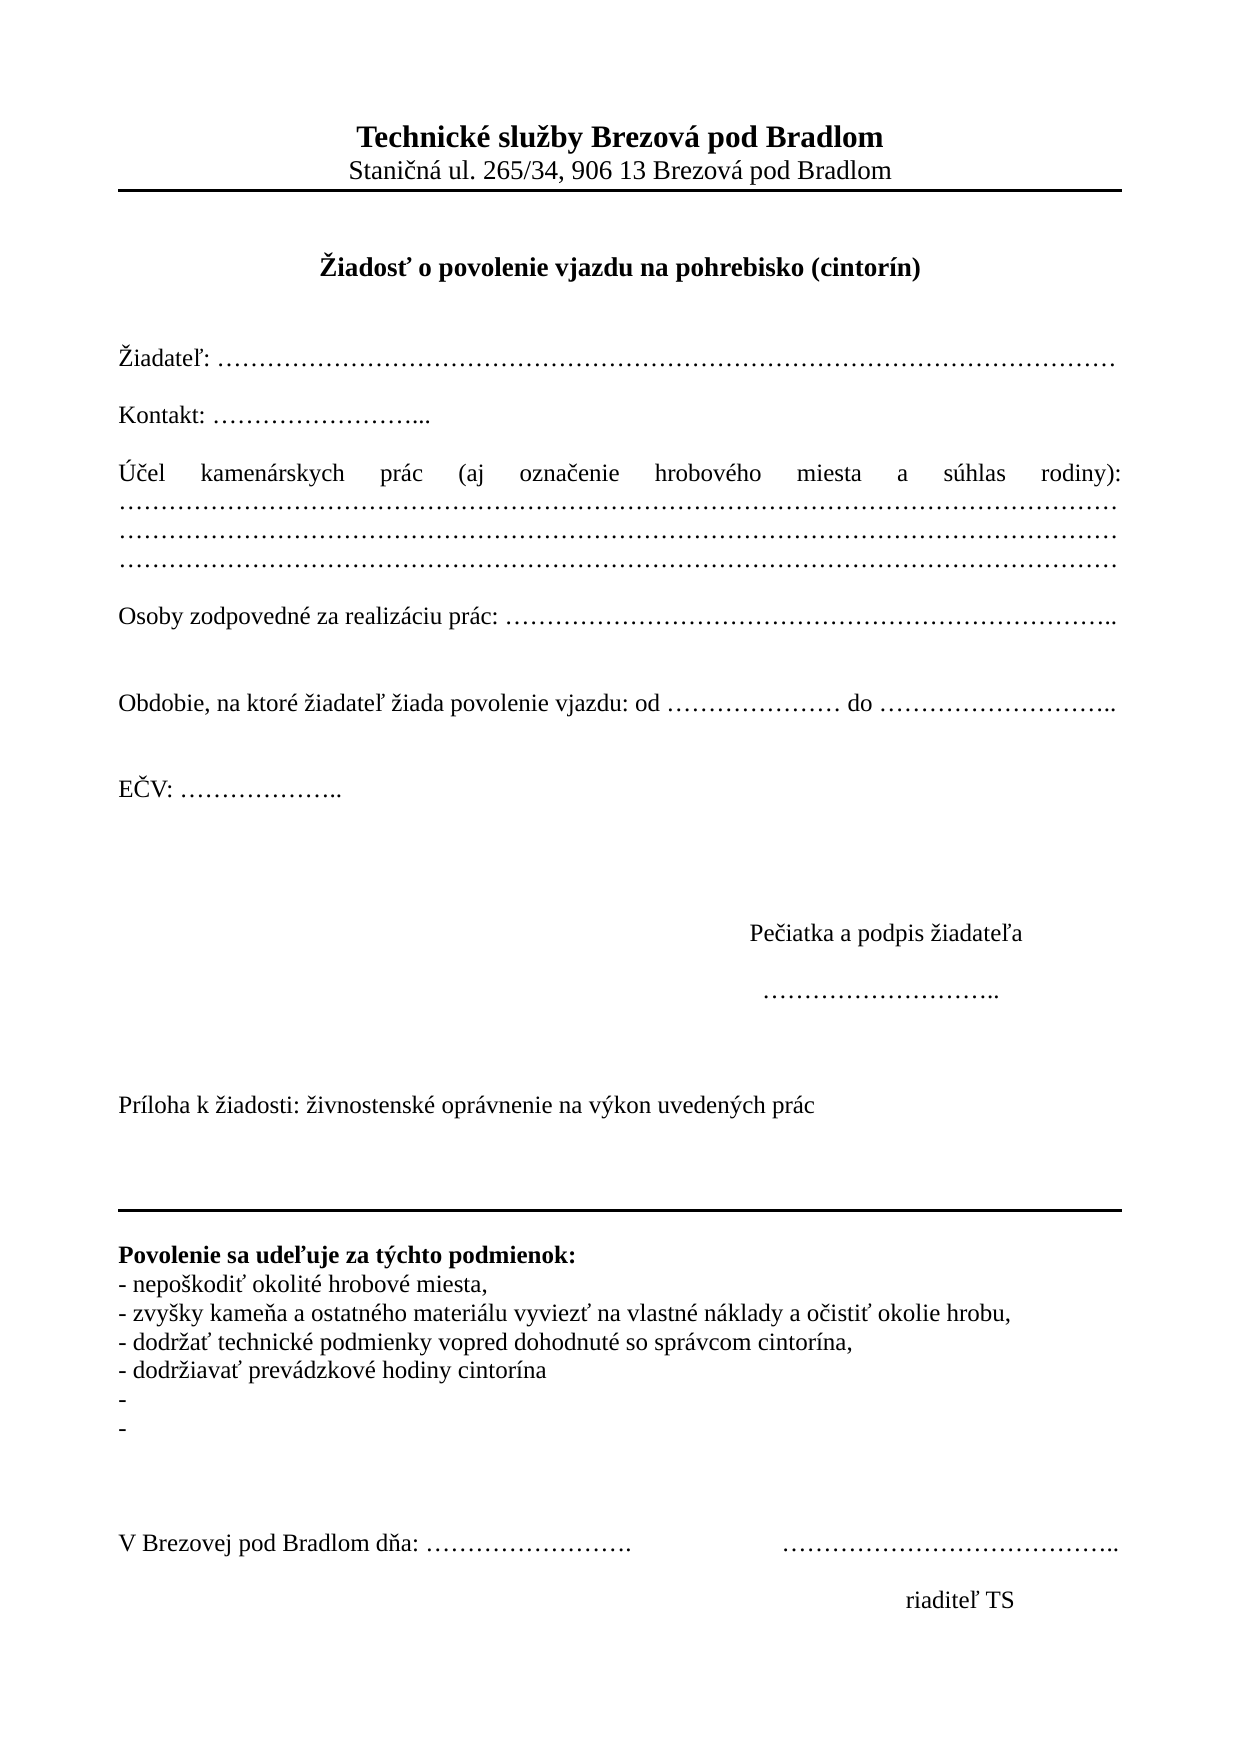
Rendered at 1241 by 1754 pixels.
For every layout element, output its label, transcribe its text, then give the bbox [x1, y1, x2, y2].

text Technické služby Brezová pod Bradlom [118, 118, 1122, 154]
text - dodržať technické podmienky vopred dohodnuté so správcom cintorína, [118, 1327, 1122, 1355]
text - [118, 1413, 1122, 1442]
text Osoby zodpovedné za realizáciu prác: ……………………………………………………………….. [118, 601, 1122, 630]
text Pečiatka a podpis žiadateľa [118, 918, 1122, 946]
text - zvyšky kameňa a ostatného materiálu vyviezť na vlastné náklady a očistiť okolie hrobu, [118, 1298, 1122, 1327]
text Žiadateľ: ……………………………………………………………………………………………… [118, 343, 1122, 371]
text EČV: ……………….. [118, 774, 1122, 803]
text riaditeľ TS [118, 1585, 1122, 1614]
text Povolenie sa udeľuje za týchto podmienok: [118, 1240, 1122, 1269]
text Obdobie, na ktoré žiadateľ žiada povolenie vjazdu: od ………………… do ……………………….. [118, 688, 1122, 716]
text V Brezovej pod Bradlom dňa: ……………………. ………………………………….. [118, 1528, 1122, 1557]
text Kontakt: ……………………... [118, 400, 1122, 429]
text - dodržiavať prevádzkové hodiny cintorína [118, 1355, 1122, 1384]
text Žiadosť o povolenie vjazdu na pohrebisko (cintorín) [118, 252, 1122, 283]
text - nepoškodiť okolité hrobové miesta, [118, 1269, 1122, 1298]
text Staničná ul. 265/34, 906 13 Brezová pod Bradlom [118, 154, 1122, 189]
text Účel kamenárskych prác (aj označenie hrobového miesta a súhlas rodiny): ……………………………………………………………………………………………………………………………………………………………………………………………………………………………………………………………………………………………………………………………… [118, 458, 1122, 573]
text - [118, 1384, 1122, 1413]
text Príloha k žiadosti: živnostenské oprávnenie na výkon uvedených prác [118, 1090, 1122, 1119]
text ……………………….. [118, 975, 1122, 1004]
